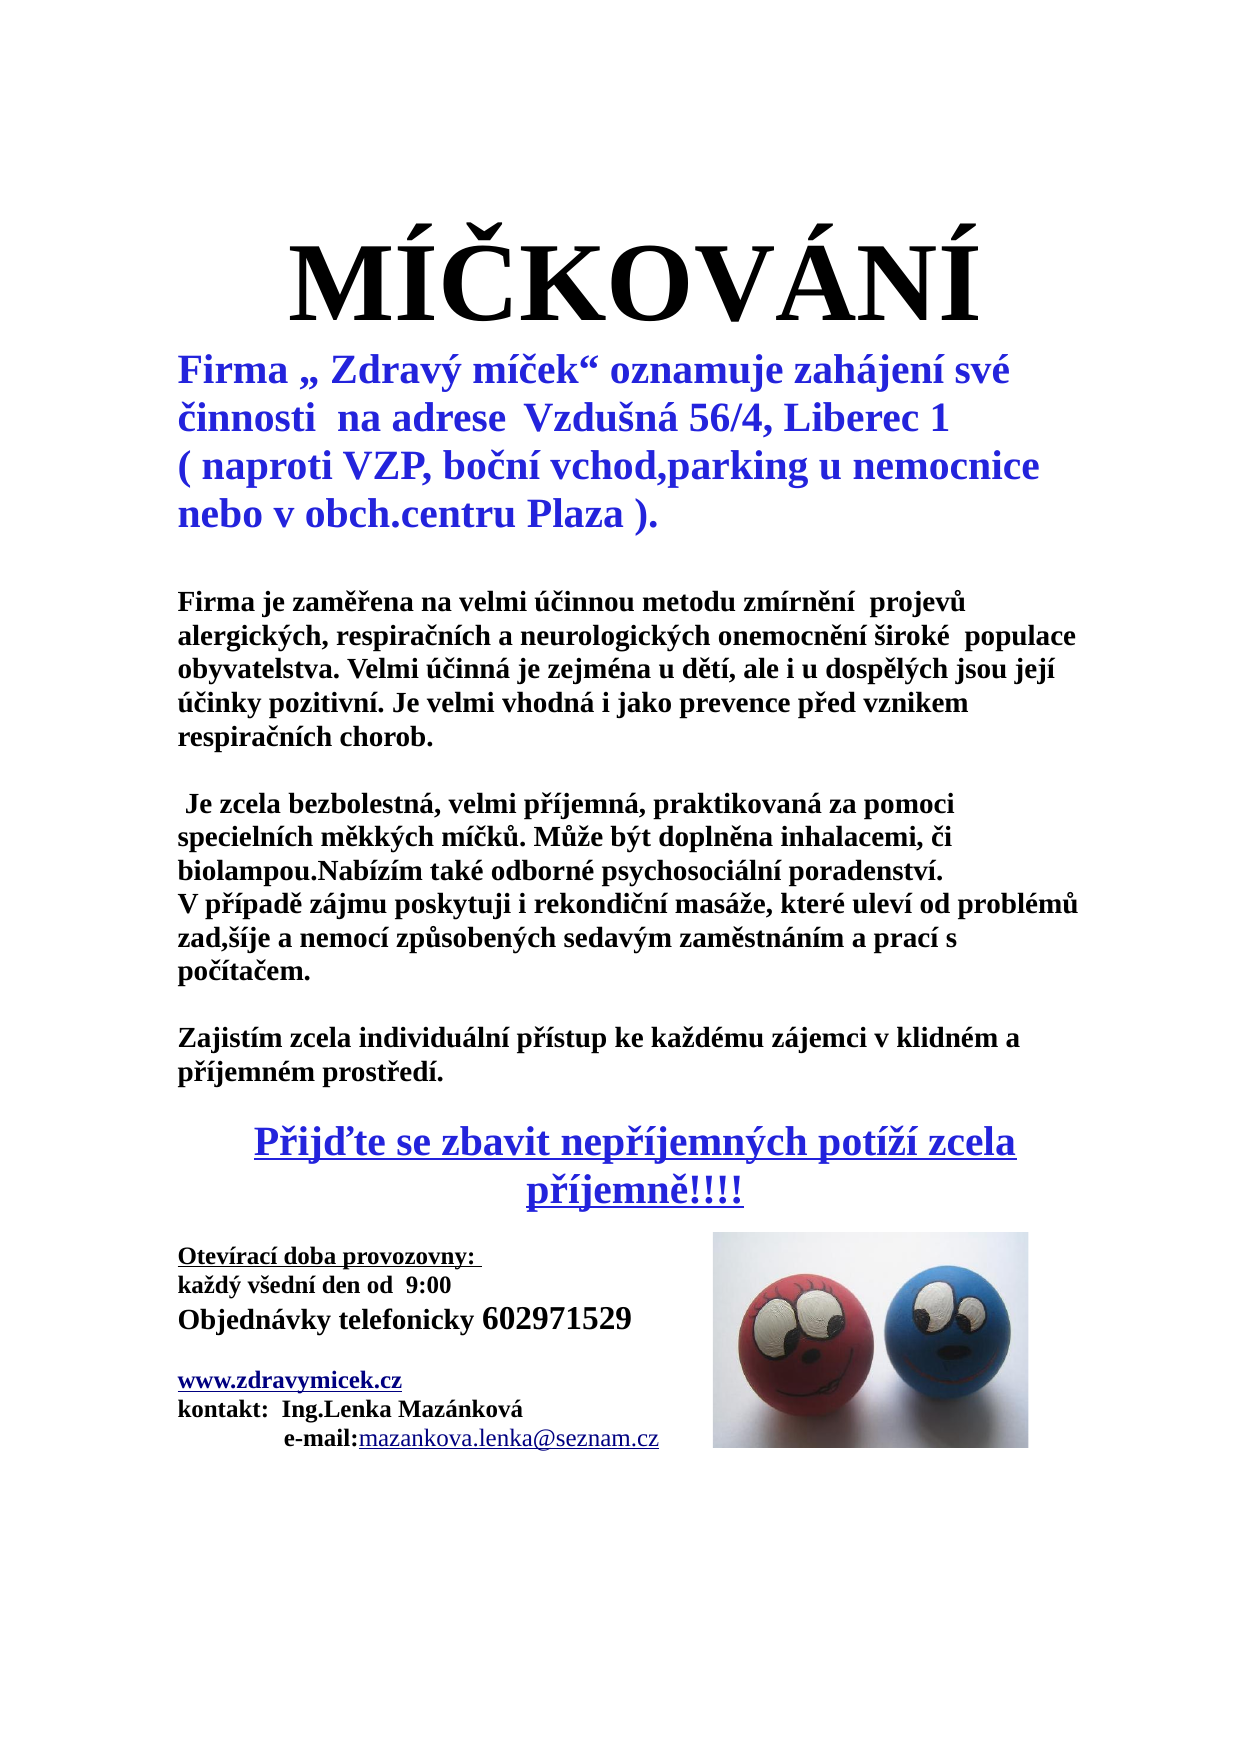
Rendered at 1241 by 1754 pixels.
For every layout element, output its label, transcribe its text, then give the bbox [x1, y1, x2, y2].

text Objednávky telefonicky 602971529 [177, 1298, 712, 1337]
text e-mail:mazankova.lenka@seznam.cz [177, 1423, 1093, 1452]
text [1029, 1270, 1093, 1298]
text [1029, 1298, 1093, 1337]
picture [712, 1232, 1029, 1448]
text Přijďte se zbavit nepříjemných potíží zcela příjemně!!!! [177, 1116, 1093, 1212]
text www.zdravymicek.cz [177, 1366, 712, 1394]
text kontakt: Ing.Lenka Mazánková [177, 1394, 712, 1423]
text Je zcela bezbolestná, velmi příjemná, praktikovaná za pomoci specielních měkkých míčků. Může být doplněna inhalacemi, či biolampou.Nabízím také odborné psychosociální poradenství. [177, 786, 1093, 886]
text V případě zájmu poskytuji i rekondiční masáže, které uleví od problémů zad,šíje a nemocí způsobených sedavým zaměstnáním a prací s počítačem. [177, 886, 1093, 987]
text [1029, 1366, 1093, 1394]
text [1029, 1241, 1093, 1270]
text MÍČKOVÁNÍ [177, 216, 1093, 345]
text ( naproti VZP, boční vchod,parking u nemocnice nebo v obch.centru Plaza ). [177, 441, 1093, 537]
text Firma je zaměřena na velmi účinnou metodu zmírnění projevů alergických, respiračních a neurologických onemocnění široké populace obyvatelstva. Velmi účinná je zejména u dětí, ale i u dospělých jsou její účinky pozitivní. Je velmi vhodná i jako prevence před vznikem respiračních chorob. [177, 584, 1093, 752]
text Zajistím zcela individuální přístup ke každému zájemci v klidném a příjemném prostředí. [177, 1021, 1093, 1088]
text [1029, 1394, 1093, 1423]
text Firma „ Zdravý míček“ oznamuje zahájení své činnosti na adrese Vzdušná 56/4, Liberec 1 [177, 345, 1093, 441]
text Otevírací doba provozovny: [177, 1241, 712, 1270]
text každý všední den od 9:00 [177, 1270, 712, 1298]
